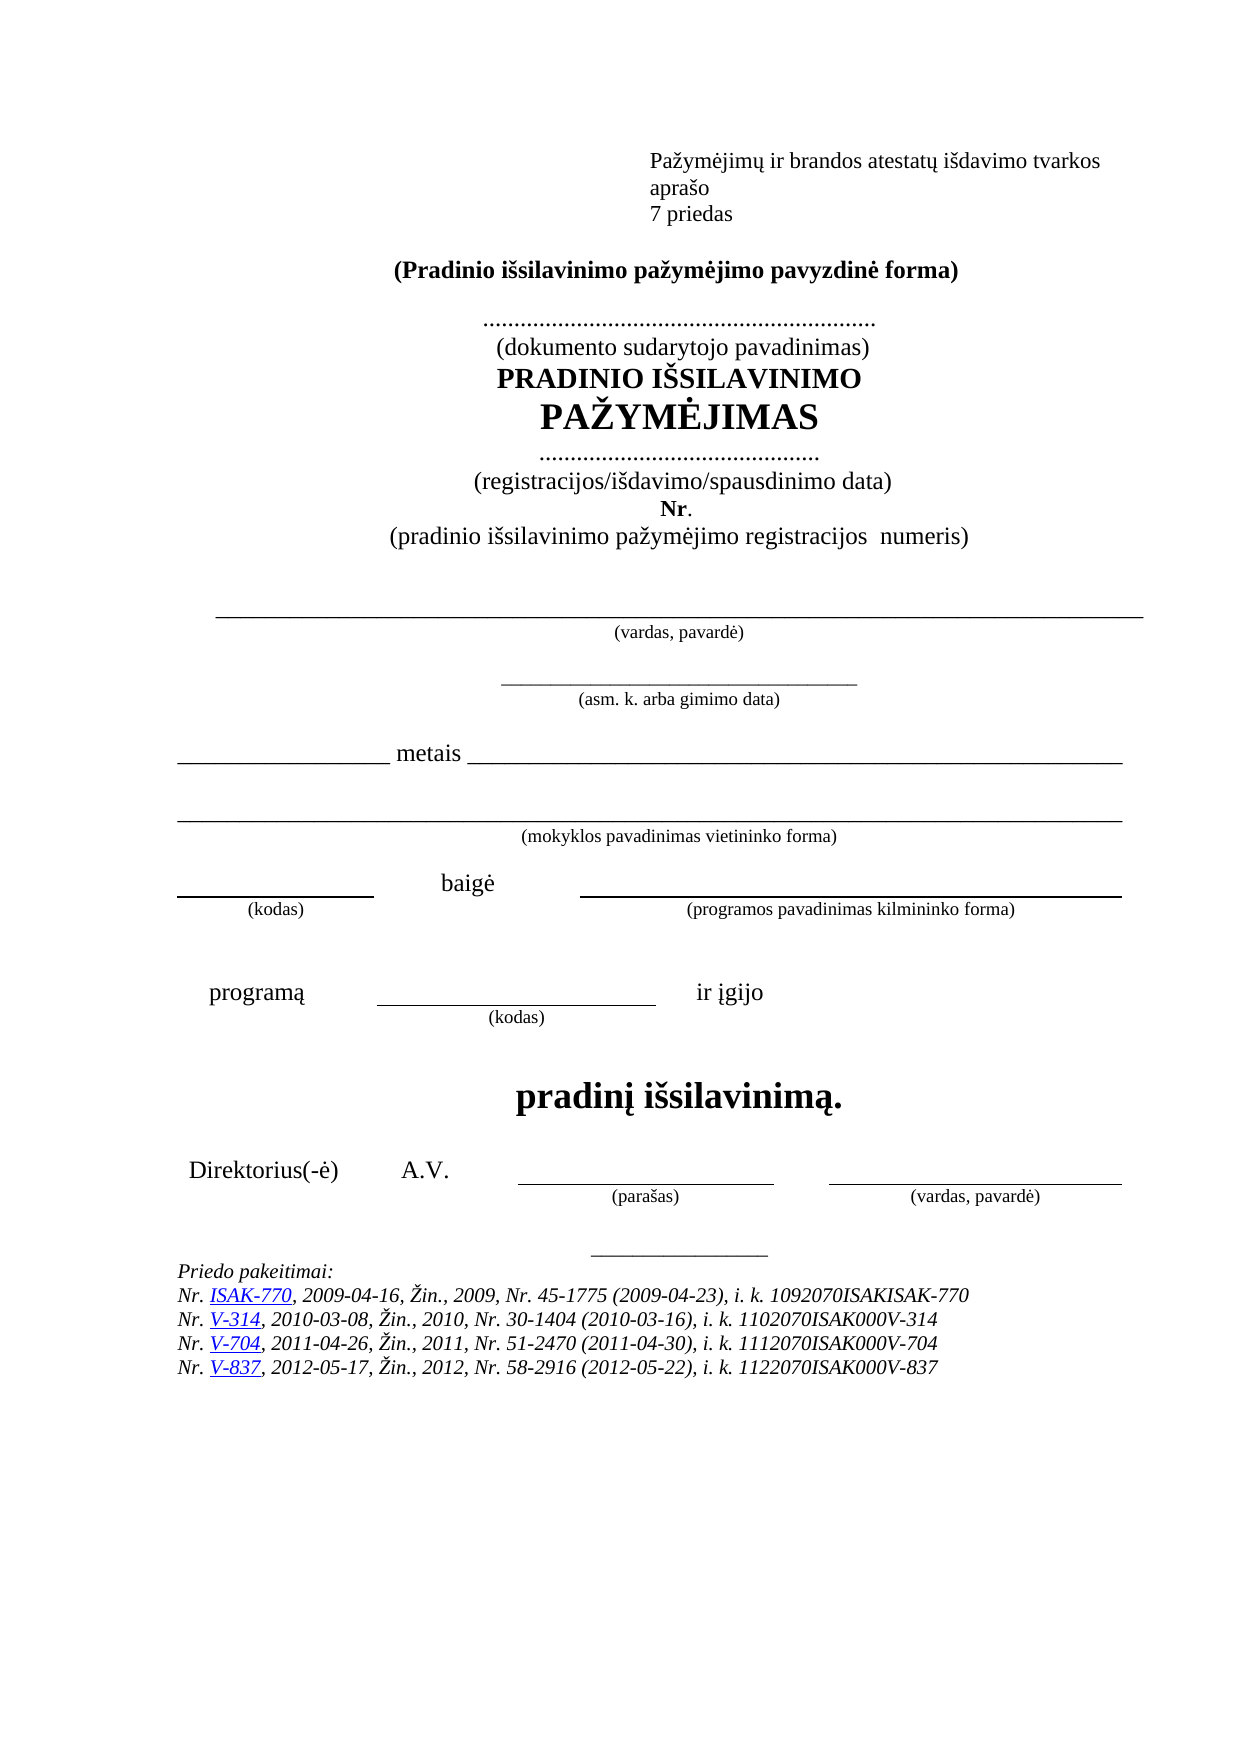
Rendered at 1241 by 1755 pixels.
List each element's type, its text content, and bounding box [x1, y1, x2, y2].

text _________________ metais [177, 738, 1181, 767]
text Nr. ISAK-770, 2009-04-16, Žin., 2009, Nr. 45-1775 (2009-04-23), i. k. 1092070ISAKISAK-770 [177, 1283, 1181, 1307]
table_header [337, 977, 377, 1005]
text _ [177, 796, 1181, 824]
table_cell [774, 1184, 829, 1213]
table_header baigė [430, 868, 524, 896]
table_header programą [177, 977, 337, 1005]
text Nr. V-704, 2011-04-26, Žin., 2011, Nr. 51-2470 (2011-04-30), i. k. 1112070ISAK000V-704 [177, 1331, 1181, 1355]
table_header [374, 868, 429, 896]
text Priedo pakeitimai: [177, 1259, 1181, 1283]
table_header [656, 977, 685, 1005]
text Nr. V-314, 2010-03-08, Žin., 2010, Nr. 30-1404 (2010-03-16), i. k. 1102070ISAK000V-314 [177, 1307, 1181, 1331]
text (pradinio išsilavinimo pažymėjimo registracijos numeris) [177, 521, 1181, 550]
table_header [580, 868, 1122, 896]
text (vardas, pavardė) [177, 621, 1181, 642]
table_cell (parašas) [518, 1185, 773, 1213]
table_cell (kodas) [377, 1006, 656, 1035]
table_cell [685, 1005, 1122, 1035]
text ____________________________________ [177, 665, 1181, 688]
text 7 priedas [649, 200, 1181, 227]
table_cell [656, 1005, 685, 1035]
text Nr. V-837, 2012-05-17, Žin., 2012, Nr. 58-2916 (2012-05-22), i. k. 1122070ISAK000V-837 [177, 1355, 1181, 1379]
table_header [524, 868, 579, 896]
text (dokumento sudarytojo pavadinimas) [177, 332, 1181, 361]
table_cell (kodas) [177, 898, 374, 926]
text Nr. [177, 495, 1181, 521]
table_cell [177, 1184, 517, 1213]
table_cell (vardas, pavardė) [829, 1185, 1122, 1213]
text _ [177, 592, 1181, 621]
table_header [829, 1155, 1122, 1184]
table_cell [337, 1005, 377, 1035]
text (registracijos/išdavimo/spausdinimo data) [177, 466, 1181, 495]
text pradinį išsilavinimą. [177, 1073, 1181, 1117]
table_cell [524, 896, 579, 926]
text PAŽYMĖJIMAS [177, 394, 1181, 437]
text Pažymėjimų ir brandos atestatų išdavimo tvarkos [649, 148, 1181, 174]
table_header [518, 1155, 773, 1184]
table_header Direktorius(-ė) A.V. [177, 1155, 517, 1184]
table_header [177, 868, 374, 896]
table_cell [374, 896, 429, 926]
table_header [774, 1155, 829, 1184]
text (mokyklos pavadinimas vietininko forma) [177, 824, 1181, 846]
text (Pradinio išsilavinimo pažymėjimo pavyzdinė forma) [177, 255, 1181, 284]
text PRADINIO IŠSILAVINIMO [177, 361, 1181, 394]
text aprašo [649, 174, 1181, 200]
table_header ir įgijo [685, 977, 1122, 1005]
table_cell [177, 1005, 337, 1035]
text _________________ [177, 1235, 1181, 1259]
text ............................................. [177, 437, 1181, 466]
table_header [377, 977, 656, 1005]
table_cell [430, 896, 524, 926]
table_cell (programos pavadinimas kilmininko forma) [580, 898, 1122, 926]
text (asm. k. arba gimimo data) [177, 688, 1181, 709]
text ............................................................... [177, 303, 1181, 332]
